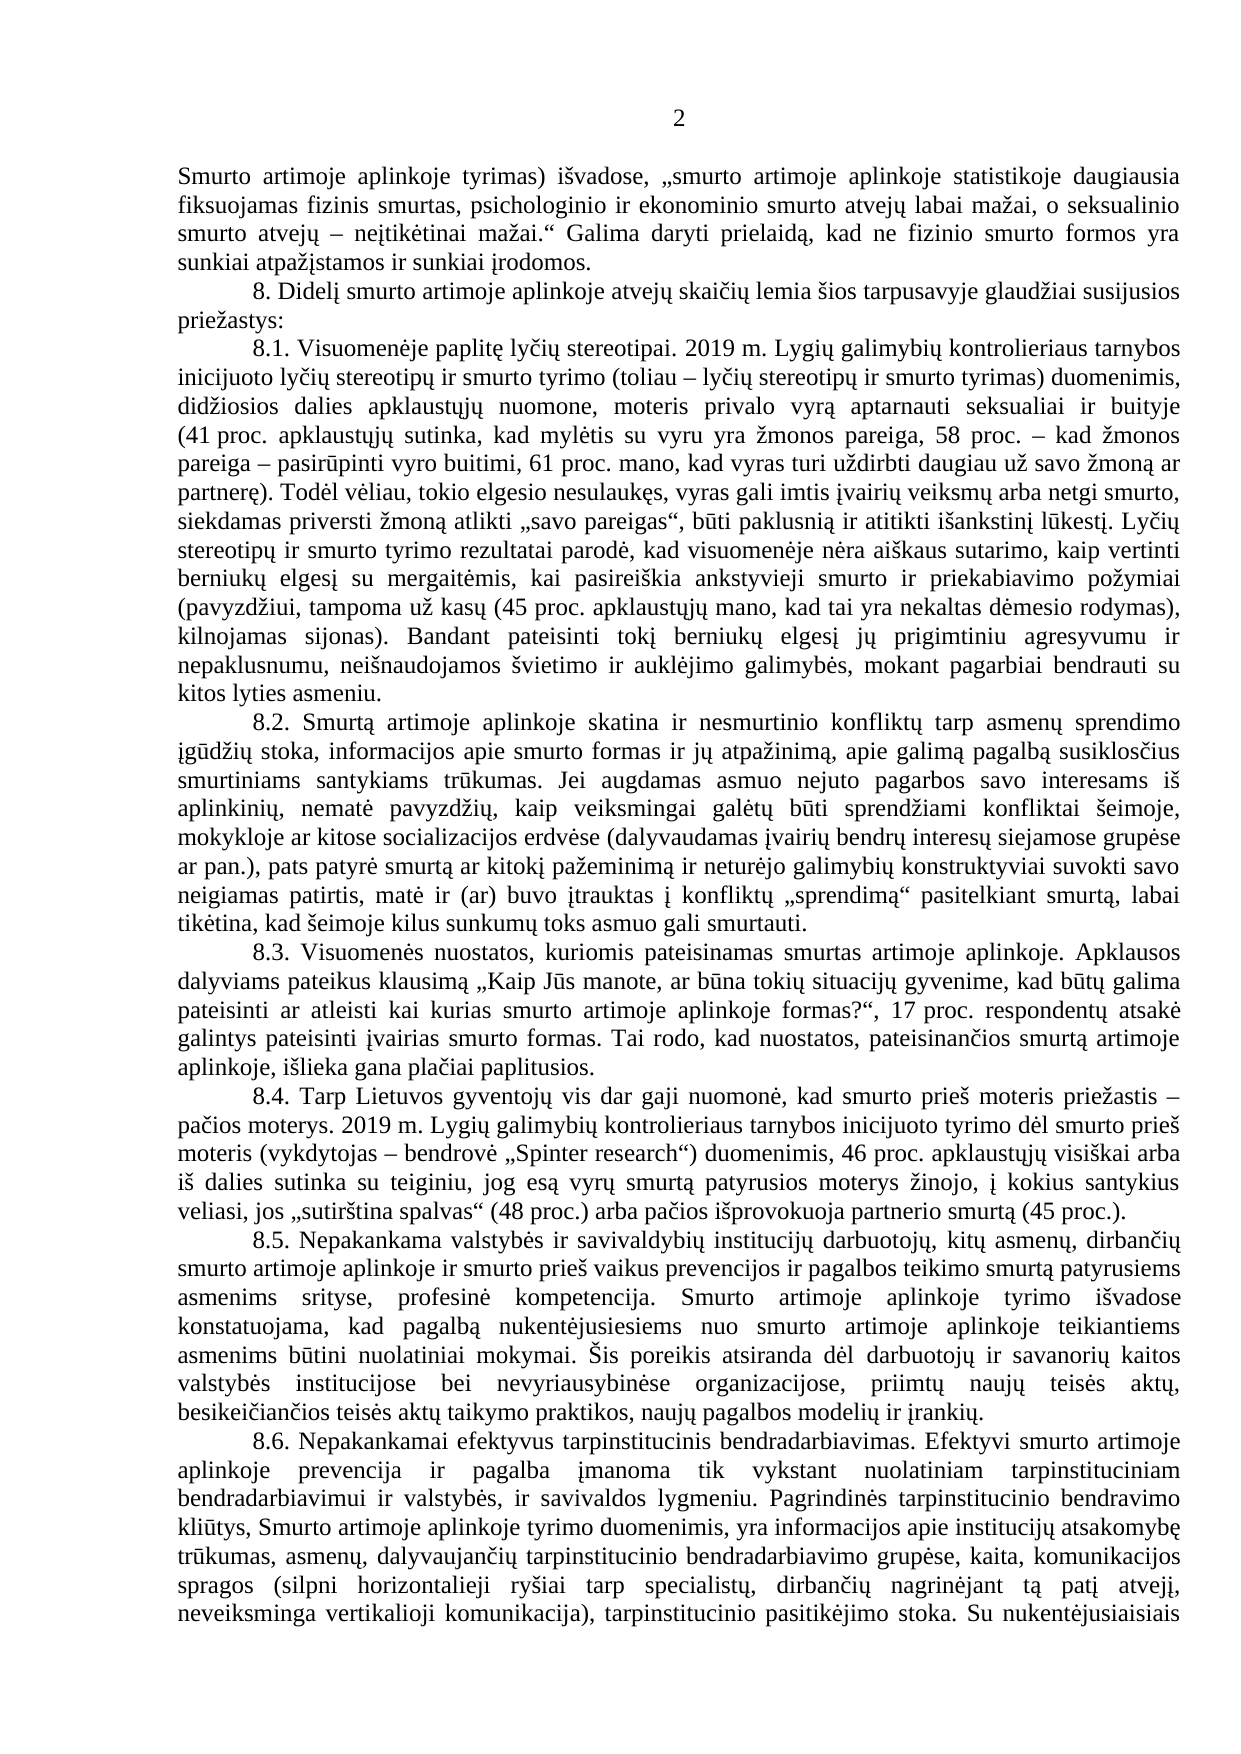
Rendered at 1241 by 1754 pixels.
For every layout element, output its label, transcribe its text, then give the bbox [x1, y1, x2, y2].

text 8.5. Nepakankama valstybės ir savivaldybių institucijų darbuotojų, kitų asmenų, dirbančių smurto artimoje aplinkoje ir smurto prieš vaikus prevencijos ir pagalbos teikimo smurtą patyrusiems asmenims srityse, profesinė kompetencija. Smurto artimoje aplinkoje tyrimo išvadose konstatuojama, kad pagalbą nukentėjusiesiems nuo smurto artimoje aplinkoje teikiantiems asmenims būtini nuolatiniai mokymai. Šis poreikis atsiranda dėl darbuotojų ir savanorių kaitos valstybės institucijose bei nevyriausybinėse organizacijose, priimtų naujų teisės aktų, besikeičiančios teisės aktų taikymo praktikos, naujų pagalbos modelių ir įrankių. [177, 1225, 1181, 1426]
text 8.4. Tarp Lietuvos gyventojų vis dar gaji nuomonė, kad smurto prieš moteris priežastis – pačios moterys. 2019 m. Lygių galimybių kontrolieriaus tarnybos inicijuoto tyrimo dėl smurto prieš moteris (vykdytojas – bendrovė „Spinter research“) duomenimis, 46 proc. apklaustųjų visiškai arba iš dalies sutinka su teiginiu, jog esą vyrų smurtą patyrusios moterys žinojo, į kokius santykius veliasi, jos „sutirština spalvas“ (48 proc.) arba pačios išprovokuoja partnerio smurtą (45 proc.). [177, 1081, 1181, 1225]
text 8. Didelį smurto artimoje aplinkoje atvejų skaičių lemia šios tarpusavyje glaudžiai susijusios priežastys: [177, 276, 1181, 333]
text 8.6. Nepakankamai efektyvus tarpinstitucinis bendradarbiavimas. Efektyvi smurto artimoje aplinkoje prevencija ir pagalba įmanoma tik vykstant nuolatiniam tarpinstituciniam bendradarbiavimui ir valstybės, ir savivaldos lygmeniu. Pagrindinės tarpinstitucinio bendravimo kliūtys, Smurto artimoje aplinkoje tyrimo duomenimis, yra informacijos apie institucijų atsakomybę trūkumas, asmenų, dalyvaujančių tarpinstitucinio bendradarbiavimo grupėse, kaita, komunikacijos spragos (silpni horizontalieji ryšiai tarp specialistų, dirbančių nagrinėjant tą patį atvejį, neveiksminga vertikalioji komunikacija), tarpinstitucinio pasitikėjimo stoka. Su nukentėjusiaisiais [177, 1426, 1181, 1627]
text Smurto artimoje aplinkoje tyrimas) išvadose, „smurto artimoje aplinkoje statistikoje daugiausia fiksuojamas fizinis smurtas, psichologinio ir ekonominio smurto atvejų labai mažai, o seksualinio smurto atvejų – neįtikėtinai mažai.“ Galima daryti prielaidą, kad ne fizinio smurto formos yra sunkiai atpažįstamos ir sunkiai įrodomos. [177, 161, 1181, 276]
text 8.1. Visuomenėje paplitę lyčių stereotipai. 2019 m. Lygių galimybių kontrolieriaus tarnybos inicijuoto lyčių stereotipų ir smurto tyrimo (toliau – lyčių stereotipų ir smurto tyrimas) duomenimis, didžiosios dalies apklaustųjų nuomone, moteris privalo vyrą aptarnauti seksualiai ir buityje (41 proc. apklaustųjų sutinka, kad mylėtis su vyru yra žmonos pareiga, 58 proc. – kad žmonos pareiga – pasirūpinti vyro buitimi, 61 proc. mano, kad vyras turi uždirbti daugiau už savo žmoną ar partnerę). Todėl vėliau, tokio elgesio nesulaukęs, vyras gali imtis įvairių veiksmų arba netgi smurto, siekdamas priversti žmoną atlikti „savo pareigas“, būti paklusnią ir atitikti išankstinį lūkestį. Lyčių stereotipų ir smurto tyrimo rezultatai parodė, kad visuomenėje nėra aiškaus sutarimo, kaip vertinti berniukų elgesį su mergaitėmis, kai pasireiškia ankstyvieji smurto ir priekabiavimo požymiai (pavyzdžiui, tampoma už kasų (45 proc. apklaustųjų mano, kad tai yra nekaltas dėmesio rodymas), kilnojamas sijonas). Bandant pateisinti tokį berniukų elgesį jų prigimtiniu agresyvumu ir nepaklusnumu, neišnaudojamos švietimo ir auklėjimo galimybės, mokant pagarbiai bendrauti su kitos lyties asmeniu. [177, 333, 1181, 707]
text 8.3. Visuomenės nuostatos, kuriomis pateisinamas smurtas artimoje aplinkoje. Apklausos dalyviams pateikus klausimą „Kaip Jūs manote, ar būna tokių situacijų gyvenime, kad būtų galima pateisinti ar atleisti kai kurias smurto artimoje aplinkoje formas?“, 17 proc. respondentų atsakė galintys pateisinti įvairias smurto formas. Tai rodo, kad nuostatos, pateisinančios smurtą artimoje aplinkoje, išlieka gana plačiai paplitusios. [177, 937, 1181, 1081]
text 8.2. Smurtą artimoje aplinkoje skatina ir nesmurtinio konfliktų tarp asmenų sprendimo įgūdžių stoka, informacijos apie smurto formas ir jų atpažinimą, apie galimą pagalbą susiklosčius smurtiniams santykiams trūkumas. Jei augdamas asmuo nejuto pagarbos savo interesams iš aplinkinių, nematė pavyzdžių, kaip veiksmingai galėtų būti sprendžiami konfliktai šeimoje, mokykloje ar kitose socializacijos erdvėse (dalyvaudamas įvairių bendrų interesų siejamose grupėse ar pan.), pats patyrė smurtą ar kitokį pažeminimą ir neturėjo galimybių konstruktyviai suvokti savo neigiamas patirtis, matė ir (ar) buvo įtrauktas į konfliktų „sprendimą“ pasitelkiant smurtą, labai tikėtina, kad šeimoje kilus sunkumų toks asmuo gali smurtauti. [177, 707, 1181, 937]
